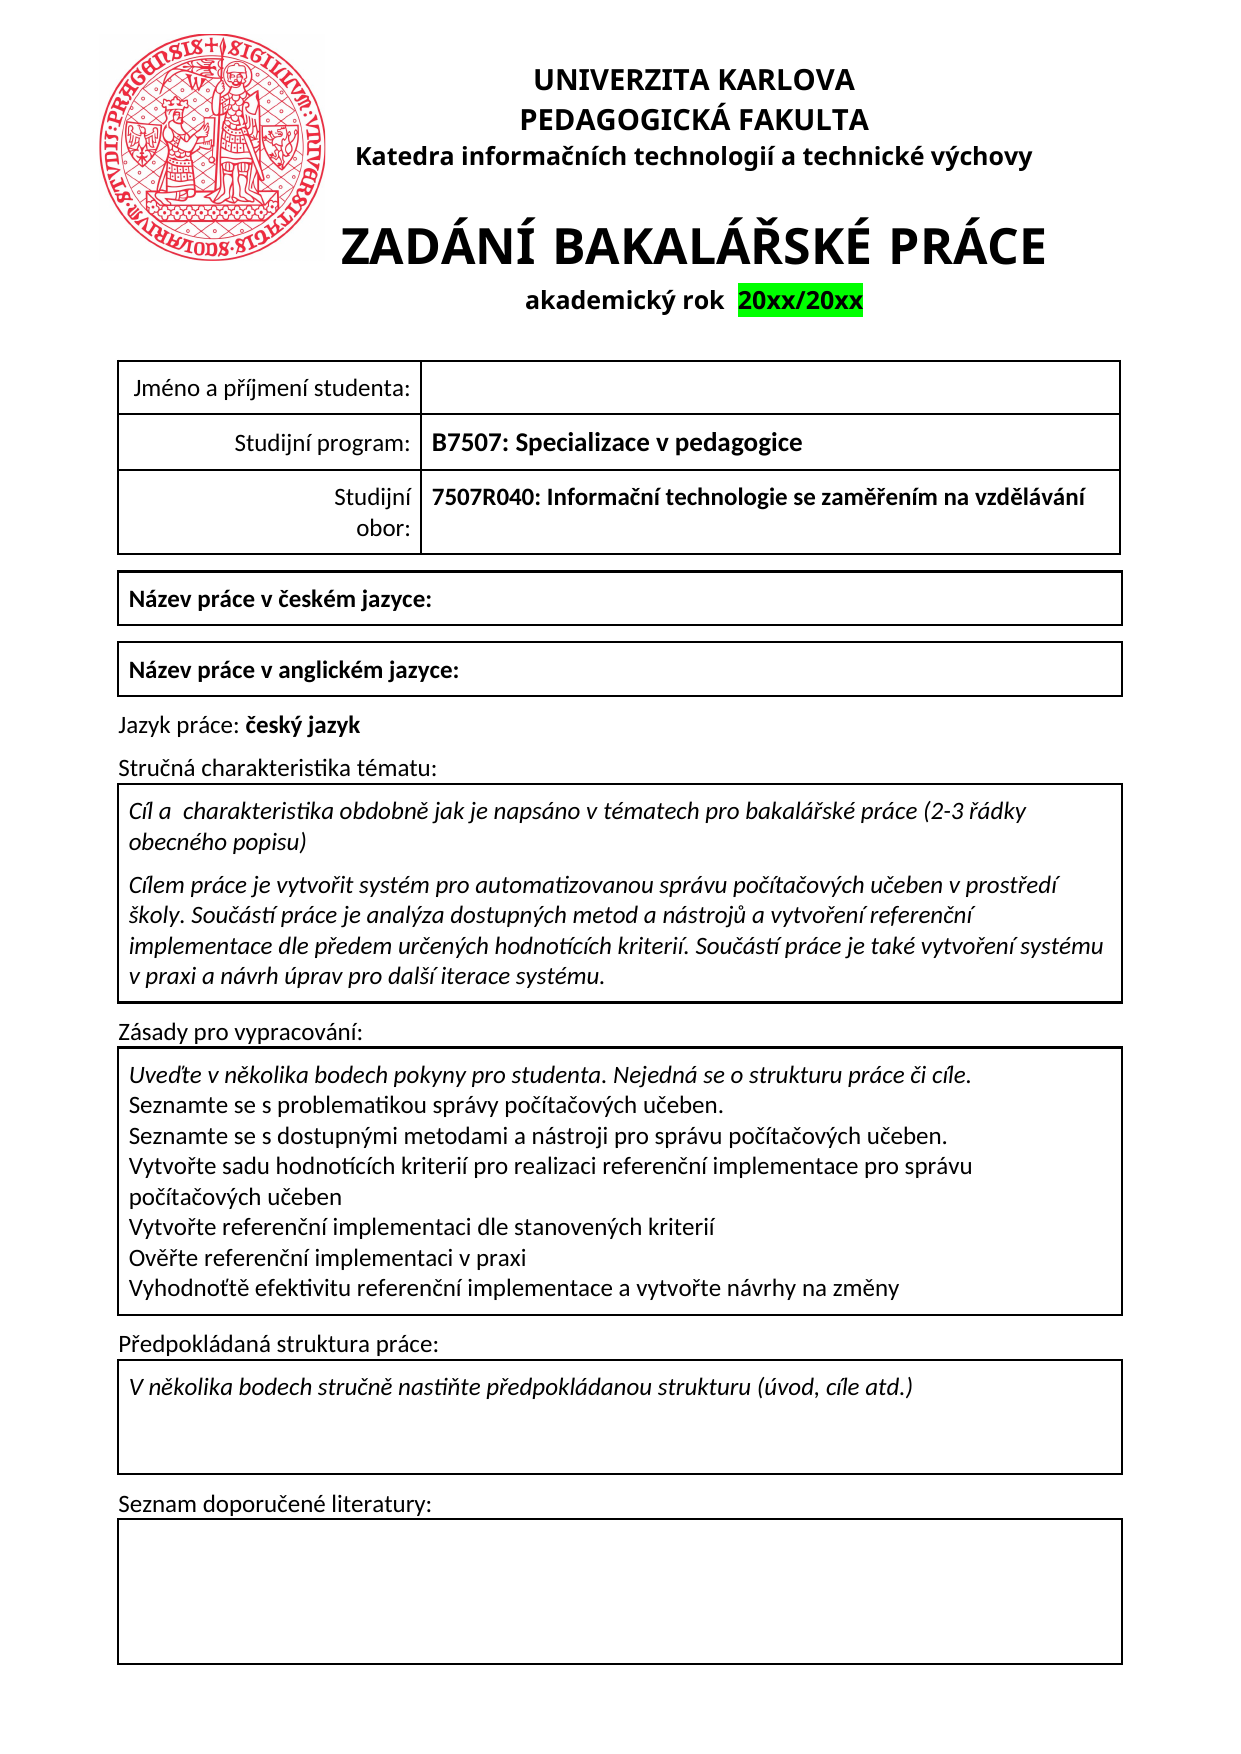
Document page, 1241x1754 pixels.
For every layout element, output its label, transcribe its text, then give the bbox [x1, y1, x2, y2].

table_header Uveďte v několika bodech pokyny pro studenta. Nejedná se o strukturu práce či cíle. Seznamte se s problematikou správy počítačových učeben. Seznamte se s dostupnými metodami a nástroji pro správu počítačových učeben. Vytvořte sadu hodnotících kriterií pro realizaci referenční implementace pro správu počítačových učeben Vytvořte referenční implementaci dle stanovených kriterií Ověřte referenční implementaci v praxi Vyhodnoťtě efektivitu referenční implementace a vytvořte návrhy na změny [119, 1049, 1121, 1313]
table_cell 7507R040: Informační technologie se zaměřením na vzdělávání [422, 471, 1119, 553]
table_cell Studijní program: [119, 415, 420, 469]
text Předpokládaná struktura práce: [118, 1328, 1122, 1359]
table_header [422, 362, 1119, 413]
picture [99, 34, 326, 261]
table_header [119, 1520, 1121, 1663]
text Zásady pro vypracování: [118, 1016, 1122, 1046]
text Jazyk práce: český jazyk [118, 709, 1122, 740]
text Seznam doporučené literatury: [118, 1488, 1122, 1518]
table_header V několika bodech stručně nastiňte předpokládanou strukturu (úvod, cíle atd.) [119, 1361, 1121, 1473]
text Stručná charakteristika tématu: [118, 752, 1122, 783]
table_header Cíl a charakteristika obdobně jak je napsáno v tématech pro bakalářské práce (2-3 řádky obecného popisu) Cílem práce je vytvořit systém pro automatizovanou správu počítačových učeben v prostředí školy. Součástí práce je analýza dostupných metod a nástrojů a vytvoření referenční implementace dle předem určených hodnotících kriterií. Součástí práce je také vytvoření systému v praxi a návrh úprav pro další iterace systému. [119, 785, 1121, 1001]
table_cell B7507: Specializace v pedagogice [422, 415, 1119, 469]
table_cell Studijní obor: [119, 471, 420, 553]
table_header Název práce v anglickém jazyce: [119, 643, 1121, 695]
table_header Jméno a příjmení studenta: [119, 362, 420, 413]
table_header Název práce v českém jazyce: [119, 573, 1121, 624]
